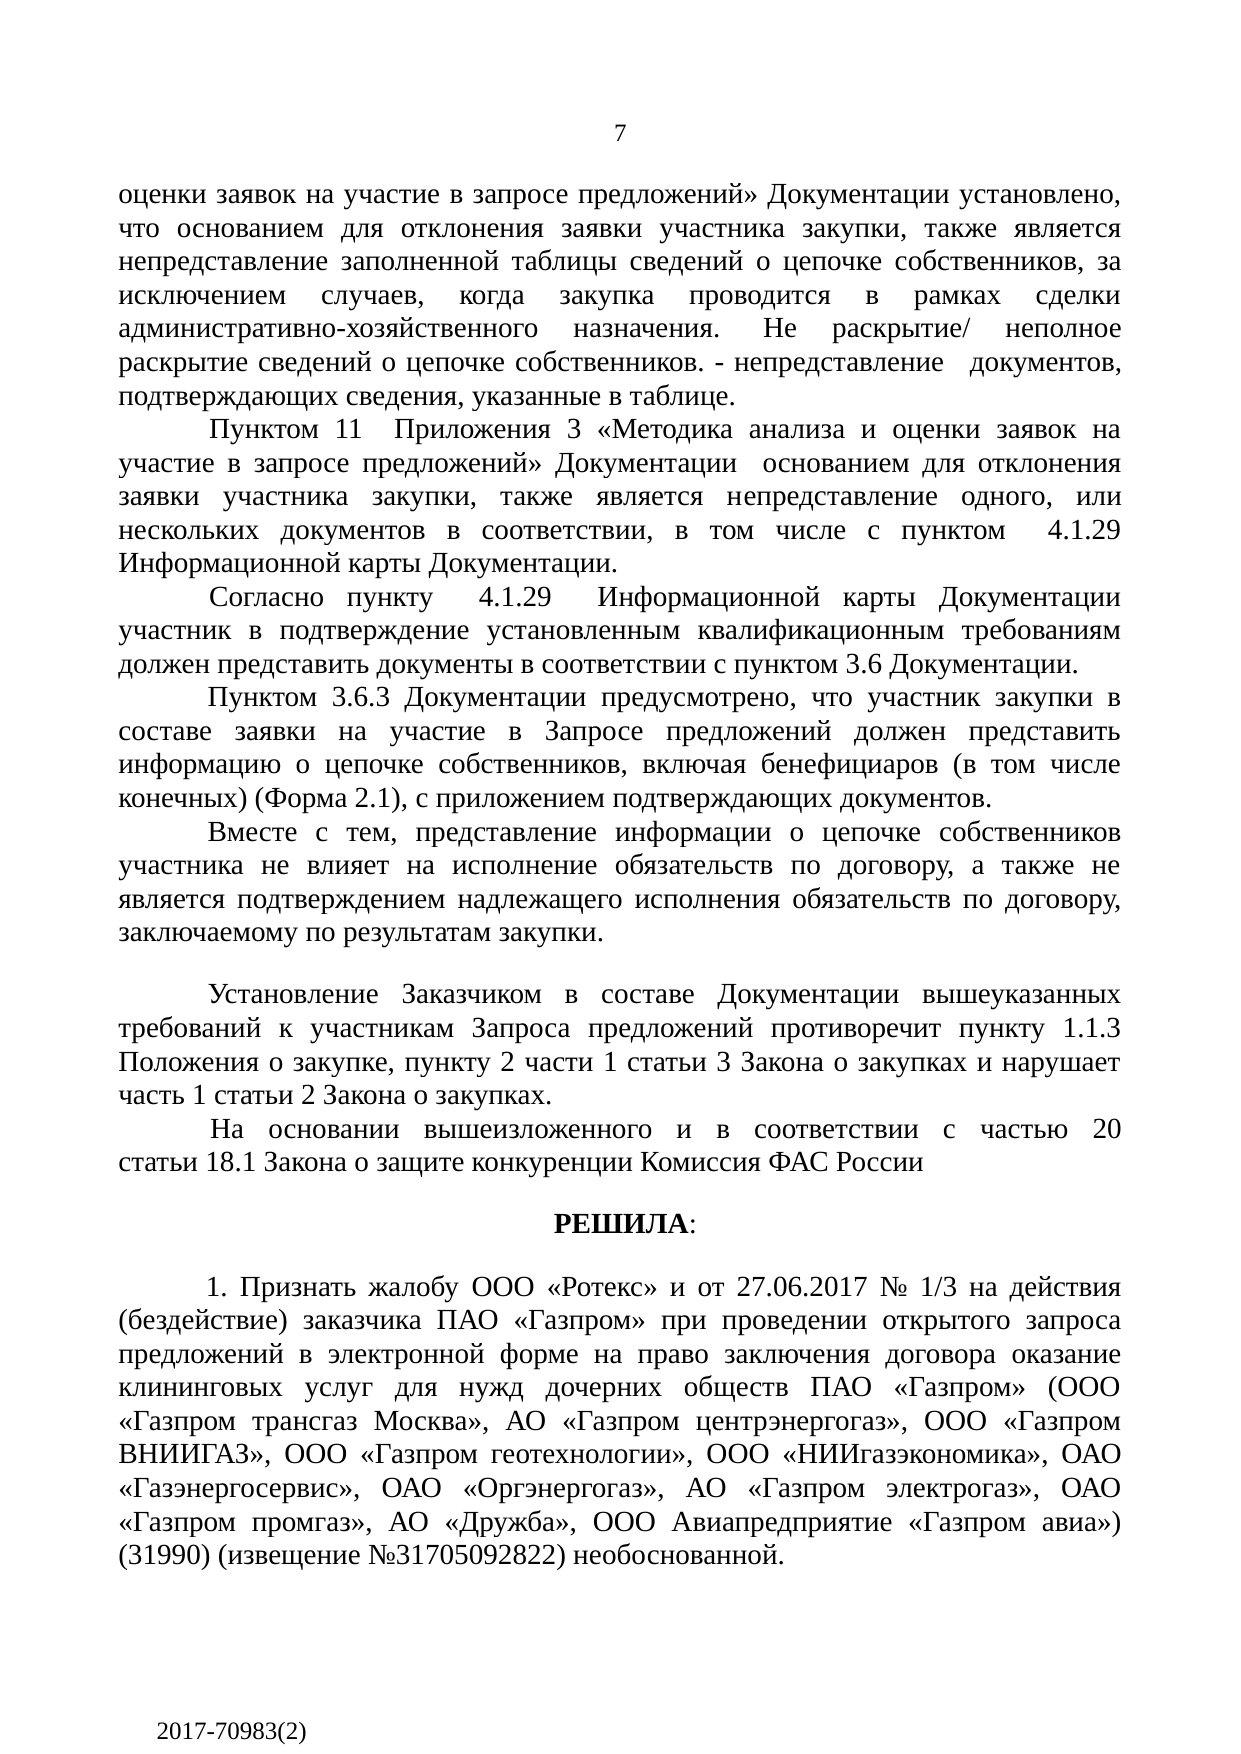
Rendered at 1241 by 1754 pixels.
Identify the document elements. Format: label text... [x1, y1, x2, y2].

text РЕШИЛА: [128, 1207, 1122, 1240]
text Вместе с тем, представление информации о цепочке собственников участника не влияет на исполнение обязательств по договору, а также не является подтверждением надлежащего исполнения обязательств по договору, заключаемому по результатам закупки. [118, 814, 1122, 948]
text Согласно пункту 4.1.29 Информационной карты Документации участник в подтверждение установленным квалификационным требованиям должен представить документы в соответствии с пунктом 3.6 Документации. [118, 579, 1122, 679]
text Пунктом 3.6.3 Документации предусмотрено, что участник закупки в составе заявки на участие в Запросе предложений должен представить информацию о цепочке собственников, включая бенефициаров (в том числе конечных) (Форма 2.1), с приложением подтверждающих документов. [118, 679, 1122, 814]
text Установление Заказчиком в составе Документации вышеуказанных требований к участникам Запроса предложений противоречит пункту 1.1.3 Положения о закупке, пункту 2 части 1 статьи 3 Закона о закупках и нарушает часть 1 статьи 2 Закона о закупках. [118, 977, 1122, 1111]
text 1. Признать жалобу ООО «Ротекс» и от 27.06.2017 № 1/3 на действия (бездействие) заказчика ПАО «Газпром» при проведении открытого запроса предложений в электронной форме на право заключения договора оказание клининговых услуг для нужд дочерних обществ ПАО «Газпром» (ООО «Газпром трансгаз Москва», АО «Газпром центрэнергогаз», ООО «Газпром ВНИИГАЗ», ООО «Газпром геотехнологии», ООО «НИИгазэкономика», ОАО «Газэнергосервис», ОАО «Оргэнергогаз», АО «Газпром электрогаз», ОАО «Газпром промгаз», АО «Дружба», ООО Авиапредприятие «Газпром авиа») (31990) (извещение №31705092822) необоснованной. [118, 1269, 1122, 1571]
text Пунктом 11 Приложения 3 «Методика анализа и оценки заявок на участие в запросе предложений» Документации основанием для отклонения заявки участника закупки, также является непредставление одного, или нескольких документов в соответствии, в том числе с пунктом 4.1.29 Информационной карты Документации. [118, 411, 1122, 579]
list оценки заявок на участие в запросе предложений» Документации установлено, что основанием для отклонения заявки участника закупки, также является непредставление заполненной таблицы сведений о цепочке собственников, за исключением случаев, когда закупка проводится в рамках сделки административно-хозяйственного назначения. Не раскрытие/ неполное раскрытие сведений о цепочке собственников. - непредставление документов, подтверждающих сведения, указанные в таблице. [118, 176, 1122, 411]
text На основании вышеизложенного и в соответствии с частью 20 статьи 18.1 Закона о защите конкуренции Комиссия ФАС России [118, 1111, 1122, 1178]
